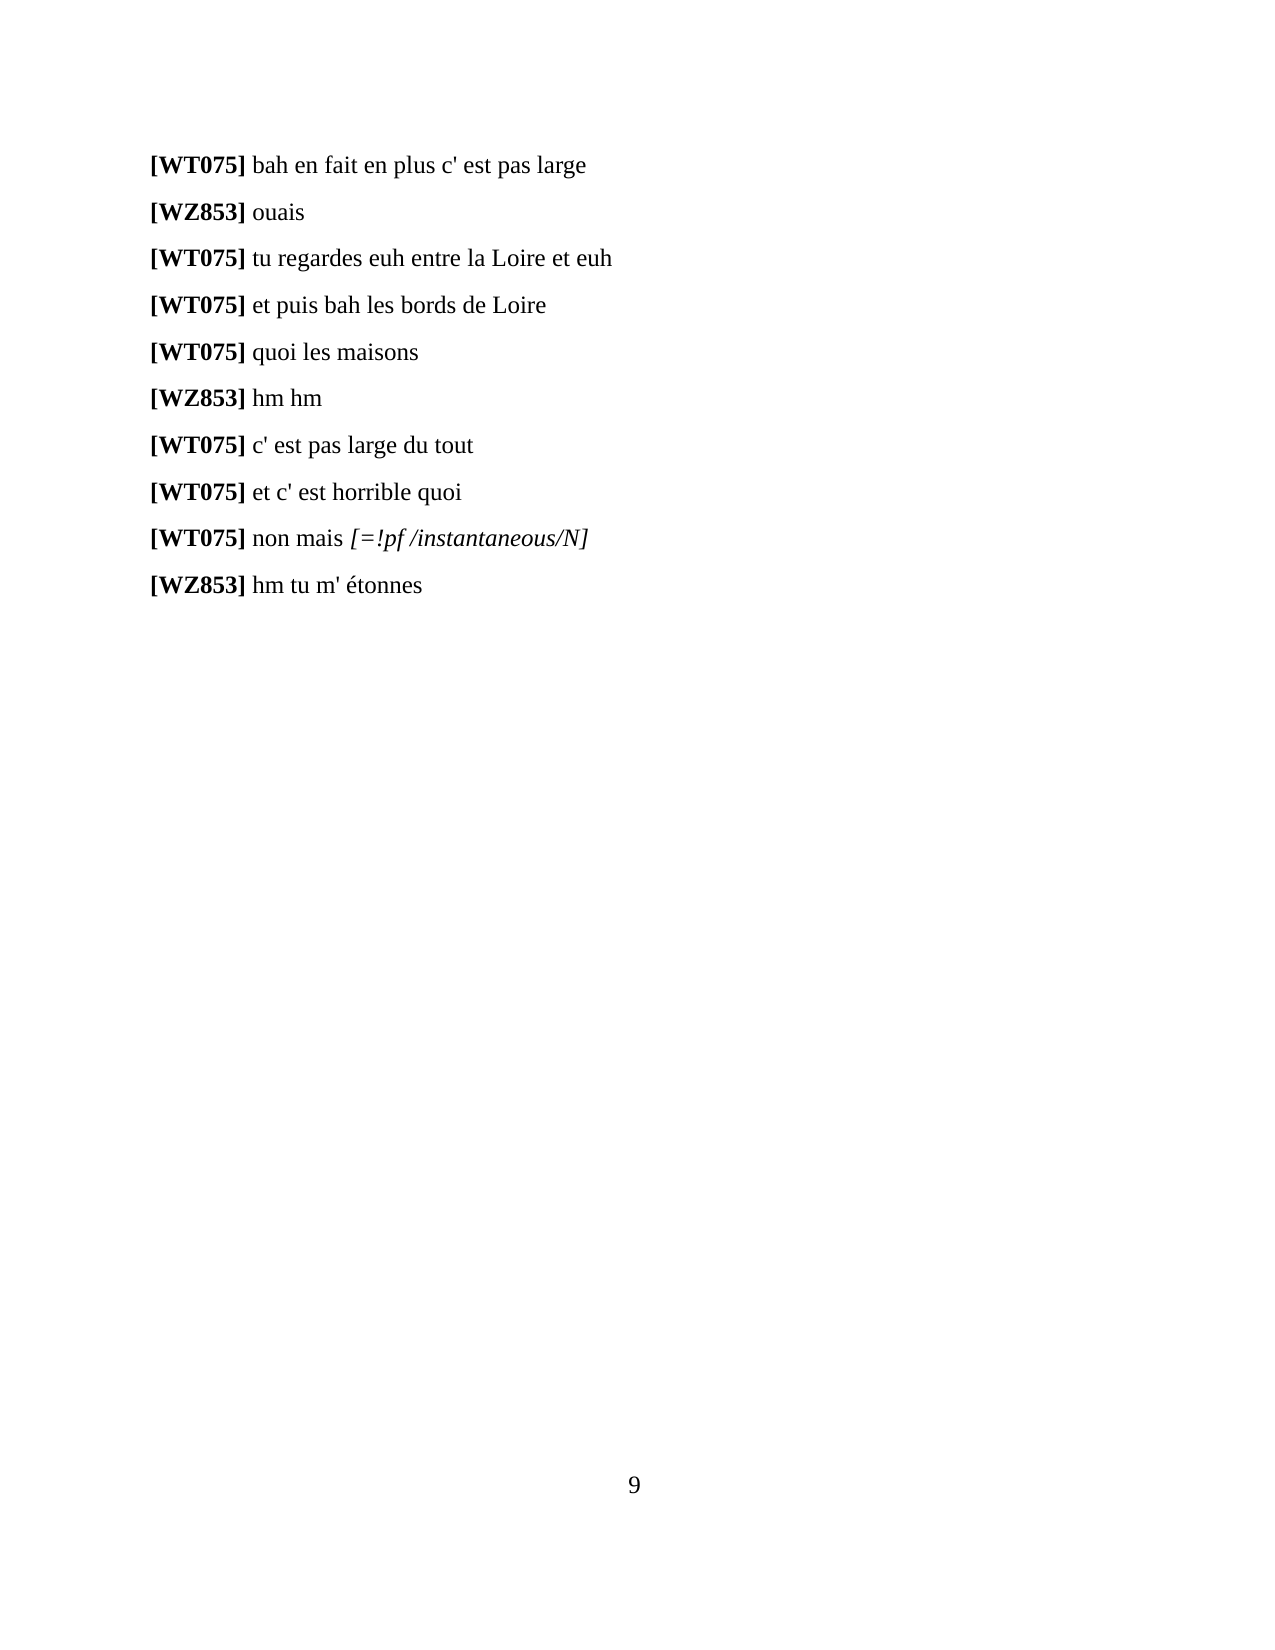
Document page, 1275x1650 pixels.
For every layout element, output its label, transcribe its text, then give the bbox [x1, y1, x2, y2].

text [WT075] et c' est horrible quoi [150, 477, 1125, 505]
text [WT075] c' est pas large du tout [150, 430, 1125, 459]
text [WZ853] hm hm [150, 383, 1125, 412]
text [WZ853] hm tu m' étonnes [150, 570, 1125, 599]
text [WT075] tu regardes euh entre la Loire et euh [150, 243, 1125, 272]
text [WT075] non mais [=!pf /instantaneous/N] [150, 523, 1125, 552]
text [WZ853] ouais [150, 197, 1125, 225]
text [WT075] quoi les maisons [150, 337, 1125, 365]
text [WT075] et puis bah les bords de Loire [150, 290, 1125, 319]
text [WT075] bah en fait en plus c' est pas large [150, 150, 1125, 179]
